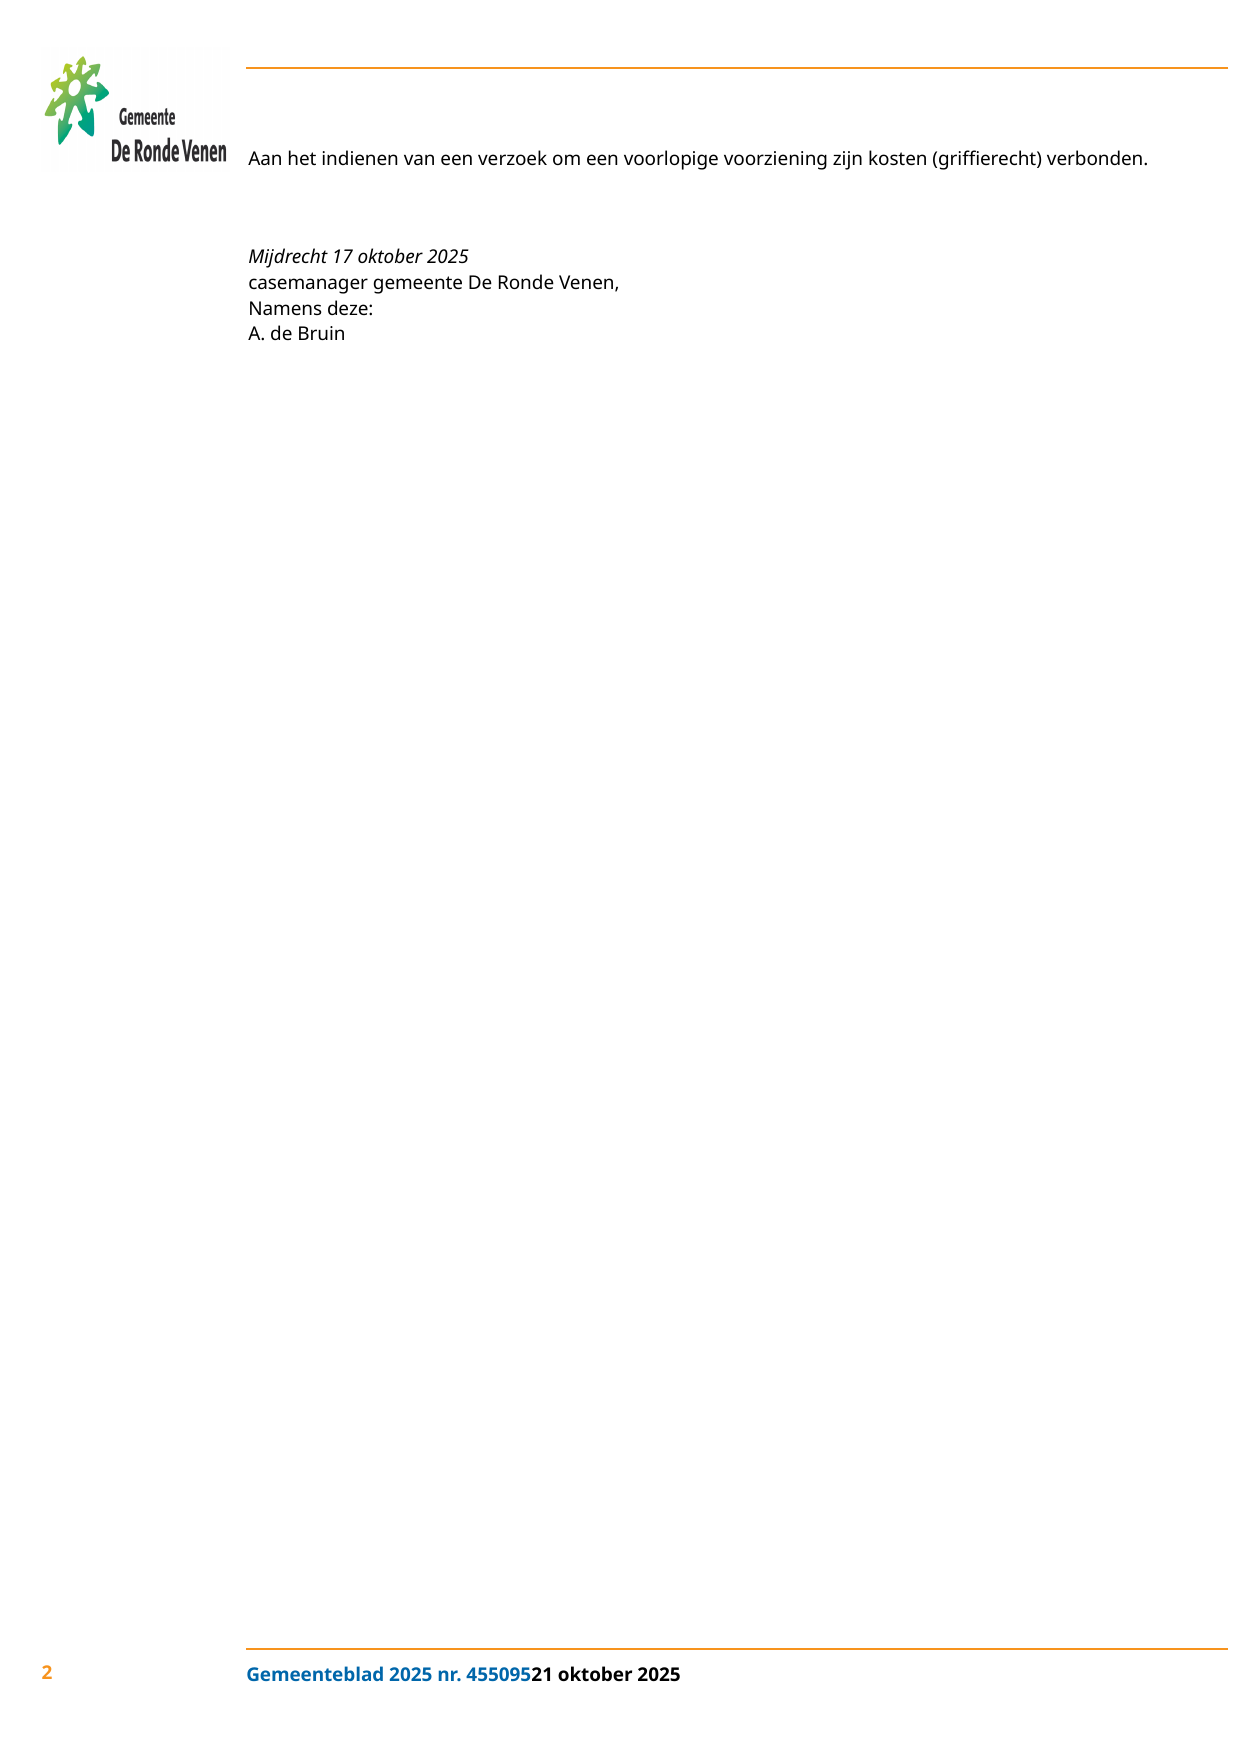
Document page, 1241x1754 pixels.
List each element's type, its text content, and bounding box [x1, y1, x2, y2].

text casemanager gemeente De Ronde Venen, [248, 269, 1152, 295]
picture [41, 47, 231, 172]
text A. de Bruin [248, 321, 1152, 346]
text Aan het indienen van een verzoek om een voorlopige voorziening zijn kosten (griffierecht) verbonden. [248, 145, 1152, 171]
text Namens deze: [248, 295, 1152, 321]
text Mijdrecht 17 oktober 2025 [248, 243, 1152, 269]
